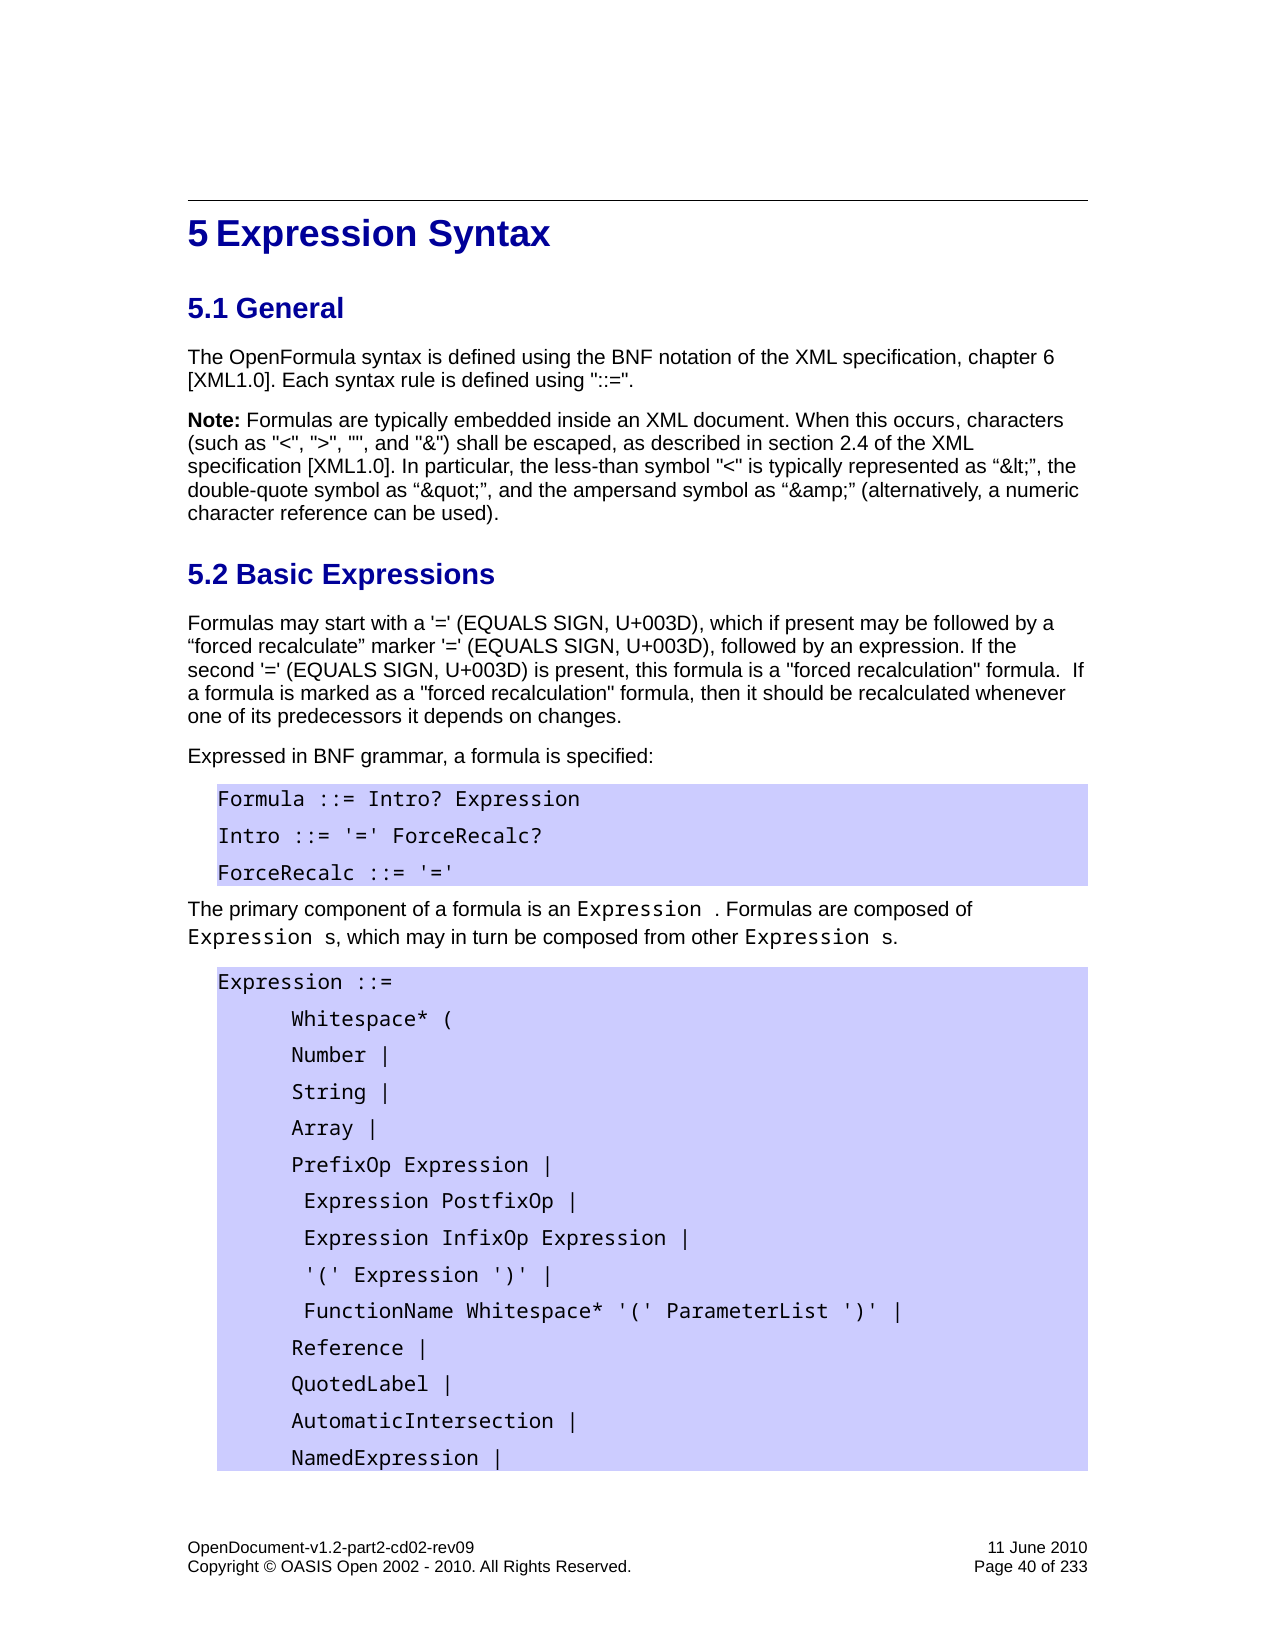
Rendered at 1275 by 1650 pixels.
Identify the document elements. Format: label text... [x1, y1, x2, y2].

text Formula ::= Intro? Expression [217, 784, 1088, 813]
text Expression InfixOp Expression | [217, 1223, 1088, 1251]
text Expression PostfixOp | [217, 1187, 1088, 1215]
text Expressed in BNF grammar, a formula is specified: [187, 744, 1088, 768]
text ForceRecalc ::= '=' [217, 858, 1088, 886]
subtitle Basic Expressions [187, 558, 1088, 591]
text The primary component of a formula is an Expression . Formulas are composed of Expression s, which may in turn be composed from other Expression s. [187, 894, 1088, 951]
text NamedExpression | [217, 1443, 1088, 1471]
text Intro ::= '=' ForceRecalc? [217, 821, 1088, 849]
text AutomaticIntersection | [217, 1406, 1088, 1434]
text '(' Expression ')' | [217, 1260, 1088, 1288]
text Formulas may start with a '=' (EQUALS SIGN, U+003D), which if present may be followed by a “forced recalculate” marker '=' (EQUALS SIGN, U+003D), followed by an expression. If the second '=' (EQUALS SIGN, U+003D) is present, this formula is a "forced recalculation" formula. If a formula is marked as a "forced recalculation" formula, then it should be recalculated whenever one of its predecessors it depends on changes. [187, 612, 1088, 728]
text Number | [217, 1040, 1088, 1069]
text Expression ::= [217, 967, 1088, 996]
text Note: Formulas are typically embedded inside an XML document. When this occurs, characters (such as "<", ">", '"', and "&") shall be escaped, as described in section 2.4 of the XML specification [XML1.0]. In particular, the less-than symbol "<" is typically represented as “&lt;”, the double-quote symbol as “&quot;”, and the ampersand symbol as “&amp;” (alternatively, a numeric character reference can be used). [187, 409, 1088, 525]
subtitle General [187, 292, 1088, 325]
text Reference | [217, 1333, 1088, 1361]
text Whitespace* ( [217, 1004, 1088, 1032]
text The OpenFormula syntax is defined using the BNF notation of the XML specification, chapter 6 [XML1.0]. Each syntax rule is defined using "::=". [187, 346, 1088, 392]
text FunctionName Whitespace* '(' ParameterList ')' | [217, 1296, 1088, 1324]
text QuotedLabel | [217, 1369, 1088, 1398]
text String | [217, 1077, 1088, 1105]
text Array | [217, 1113, 1088, 1142]
subtitle Expression Syntax [187, 201, 1088, 254]
text PrefixOp Expression | [217, 1150, 1088, 1178]
